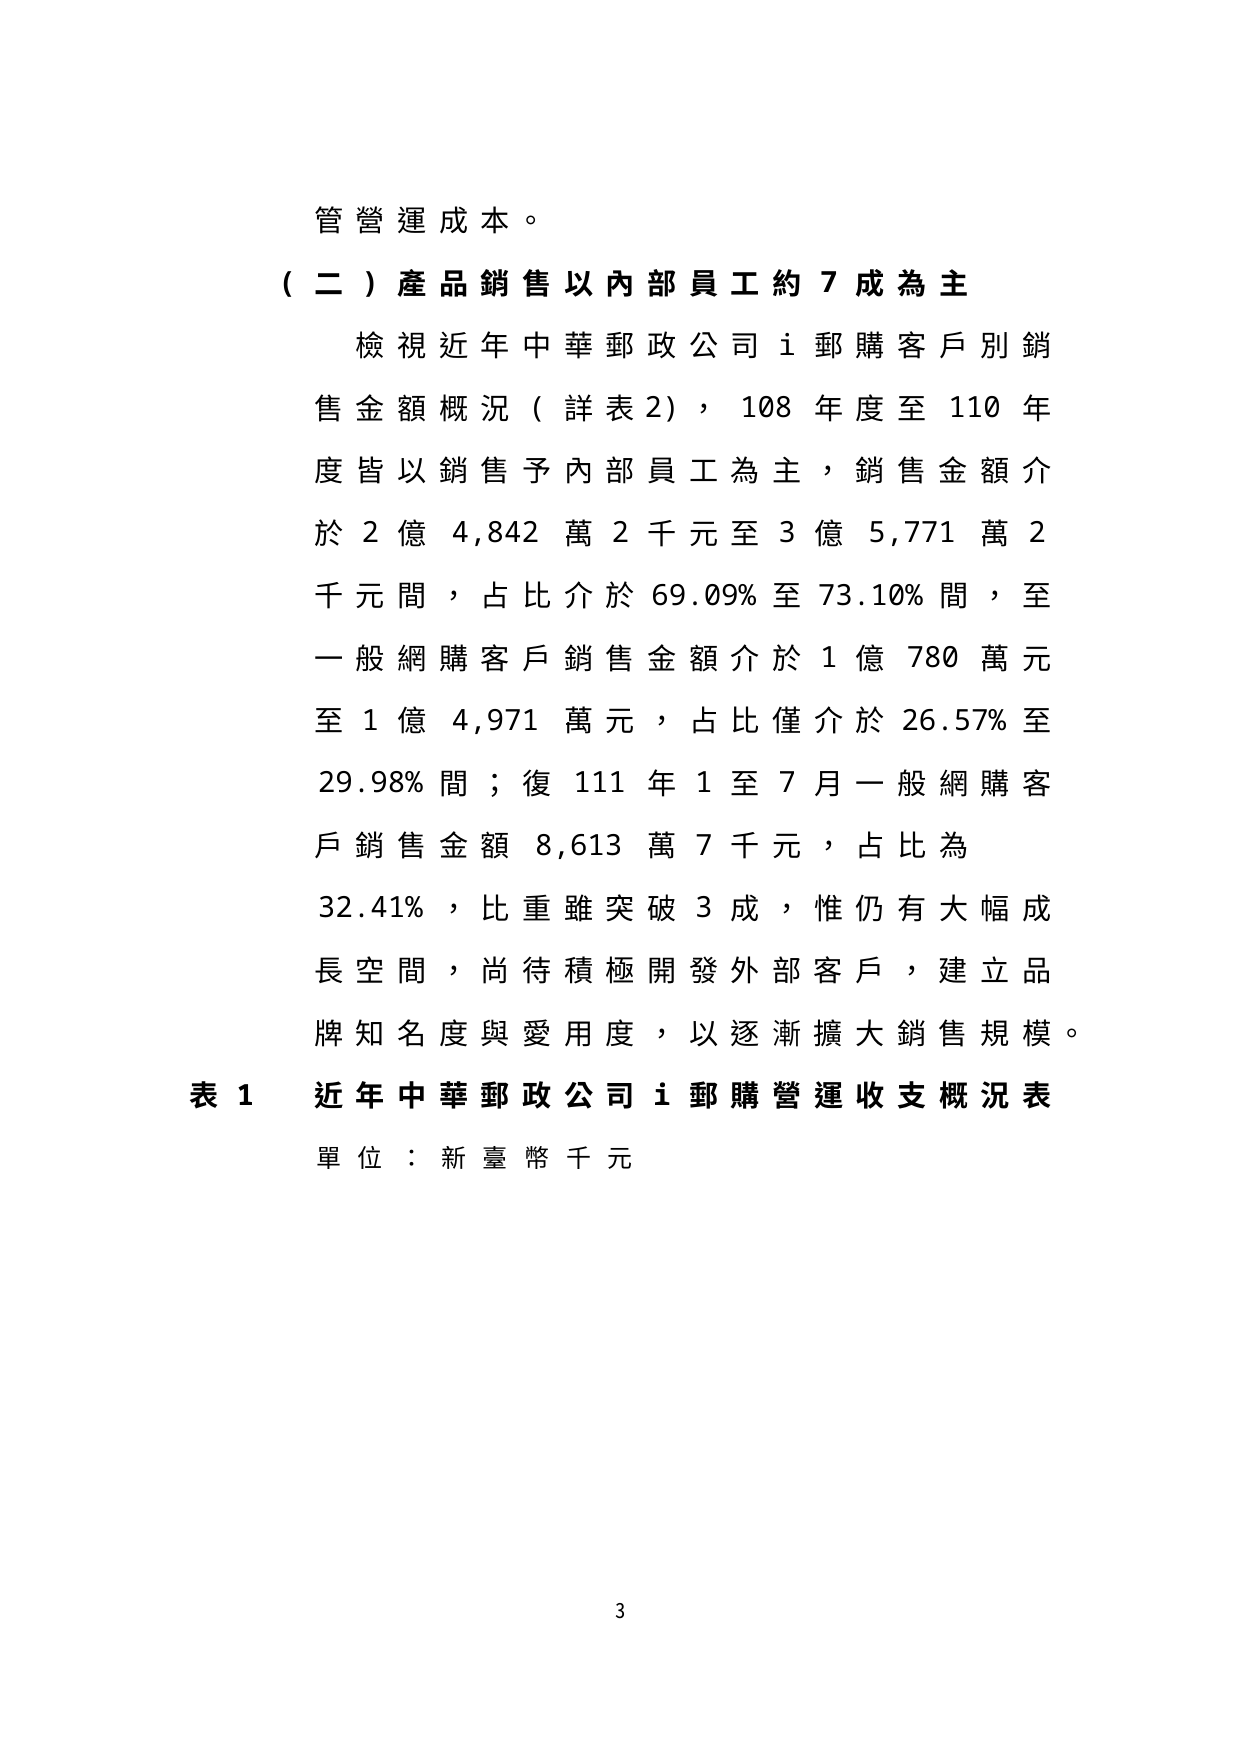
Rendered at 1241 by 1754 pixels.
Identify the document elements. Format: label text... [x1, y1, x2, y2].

text 檢視近年中華郵政公司i郵購客戶別銷售金額概況(詳表2)，108年度至110年度皆以銷售予內部員工為主，銷售金額介於2億4,842萬2千元至3億5,771萬2千元間，占比介於69.09%至73.10%間，至一般網購客戶銷售金額介於1億780萬元至1億4,971萬元，占比僅介於26.57%至29.98%間；復111年1至7月一般網購客戶銷售金額8,613萬7千元，占比為32.41%，比重雖突破3成，惟仍有大幅成長空間，尚待積極開發外部客戶，建立品牌知名度與愛用度，以逐漸擴大銷售規模。 [271, 302, 1058, 1052]
text 管營運成本。 [271, 177, 1058, 240]
text (二)產品銷售以內部員工約7成為主 [242, 240, 1058, 302]
text 表1 近年中華郵政公司i郵購營運收支概況表 單位：新臺幣千元 [168, 1052, 1058, 1177]
